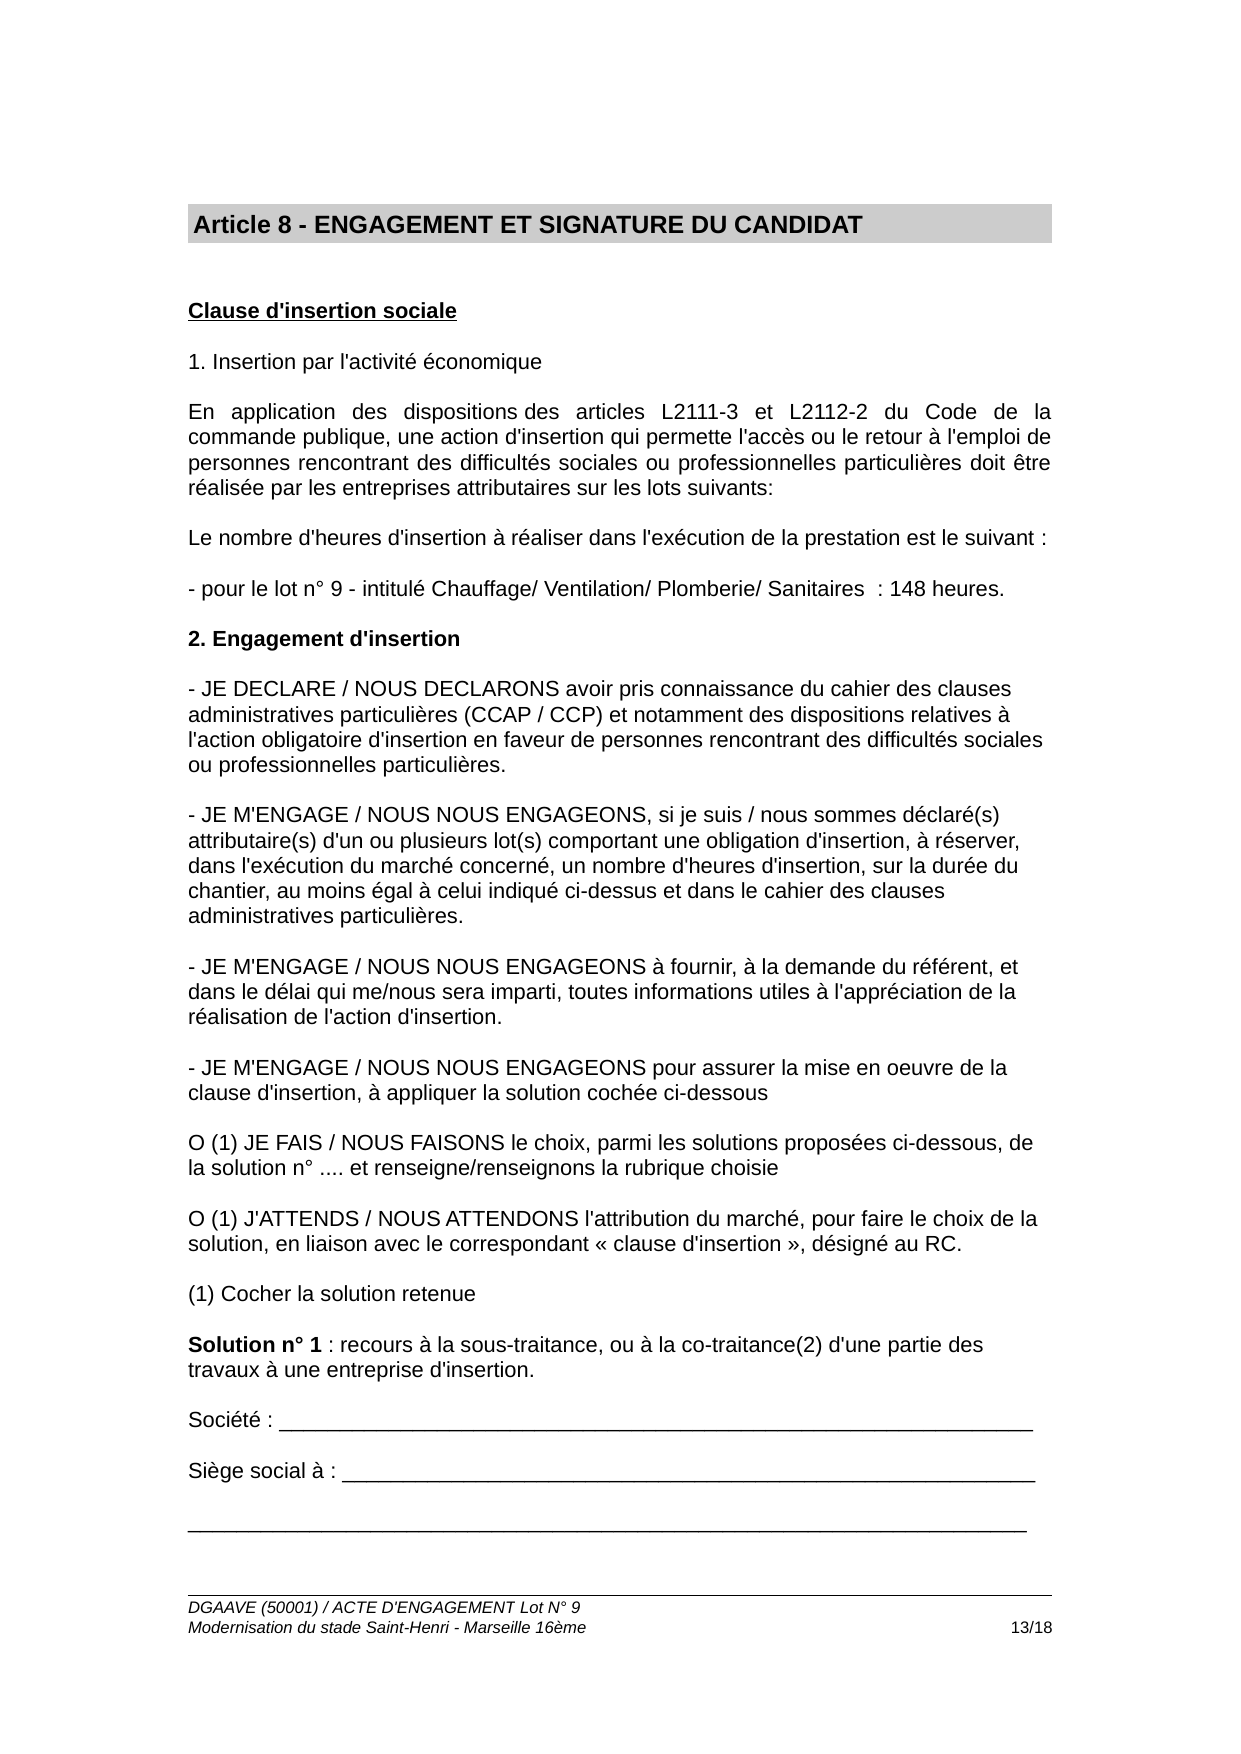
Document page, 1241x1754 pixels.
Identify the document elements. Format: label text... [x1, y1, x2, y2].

text - JE M'ENGAGE / NOUS NOUS ENGAGEONS, si je suis / nous sommes déclaré(s) attributaire(s) d'un ou plusieurs lot(s) comportant une obligation d'insertion, à réserver, dans l'exécution du marché concerné, un nombre d'heures d'insertion, sur la durée du chantier, au moins égal à celui indiqué ci-dessus et dans le cahier des clauses administratives particulières. [188, 802, 1052, 928]
text Solution n° 1 : recours à la sous-traitance, ou à la co-traitance(2) d'une partie des travaux à une entreprise d'insertion. [188, 1332, 1052, 1382]
text - JE M'ENGAGE / NOUS NOUS ENGAGEONS pour assurer la mise en oeuvre de la clause d'insertion, à appliquer la solution cochée ci-dessous [188, 1054, 1052, 1105]
text O (1) J'ATTENDS / NOUS ATTENDONS l'attribution du marché, pour faire le choix de la solution, en liaison avec le correspondant « clause d'insertion », désigné au RC. [188, 1206, 1052, 1256]
text - JE DECLARE / NOUS DECLARONS avoir pris connaissance du cahier des clauses administratives particulières (CCAP / CCP) et notamment des dispositions relatives à l'action obligatoire d'insertion en faveur de personnes rencontrant des difficultés sociales ou professionnelles particulières. [188, 676, 1052, 777]
text Société : ______________________________________________________________ [188, 1407, 1052, 1433]
text O (1) JE FAIS / NOUS FAISONS le choix, parmi les solutions proposées ci-dessous, de la solution n° .... et renseigne/renseignons la rubrique choisie [188, 1130, 1052, 1181]
text (1) Cocher la solution retenue [188, 1281, 1052, 1307]
text 2. Engagement d'insertion [188, 626, 1052, 651]
text - JE M'ENGAGE / NOUS NOUS ENGAGEONS à fournir, à la demande du référent, et dans le délai qui me/nous sera imparti, toutes informations utiles à l'appréciation de la réalisation de l'action d'insertion. [188, 954, 1052, 1029]
text En application des dispositions des articles L2111-3 et L2112-2 du Code de la commande publique, une action d'insertion qui permette l'accès ou le retour à l'emploi de personnes rencontrant des difficultés sociales ou professionnelles particulières doit être réalisée par les entreprises attributaires sur les lots suivants: [188, 399, 1052, 500]
text 1. Insertion par l'activité économique [188, 349, 1052, 374]
text _____________________________________________________________________ [188, 1508, 1052, 1533]
subtitle ENGAGEMENT ET SIGNATURE DU CANDIDAT [190, 207, 1050, 241]
text Siège social à : _________________________________________________________ [188, 1458, 1052, 1483]
text Clause d'insertion sociale [188, 298, 1052, 323]
text - pour le lot n° 9 - intitulé Chauffage/ Ventilation/ Plomberie/ Sanitaires : 148 heures. [188, 576, 1052, 601]
text Le nombre d'heures d'insertion à réaliser dans l'exécution de la prestation est le suivant : [188, 525, 1052, 550]
